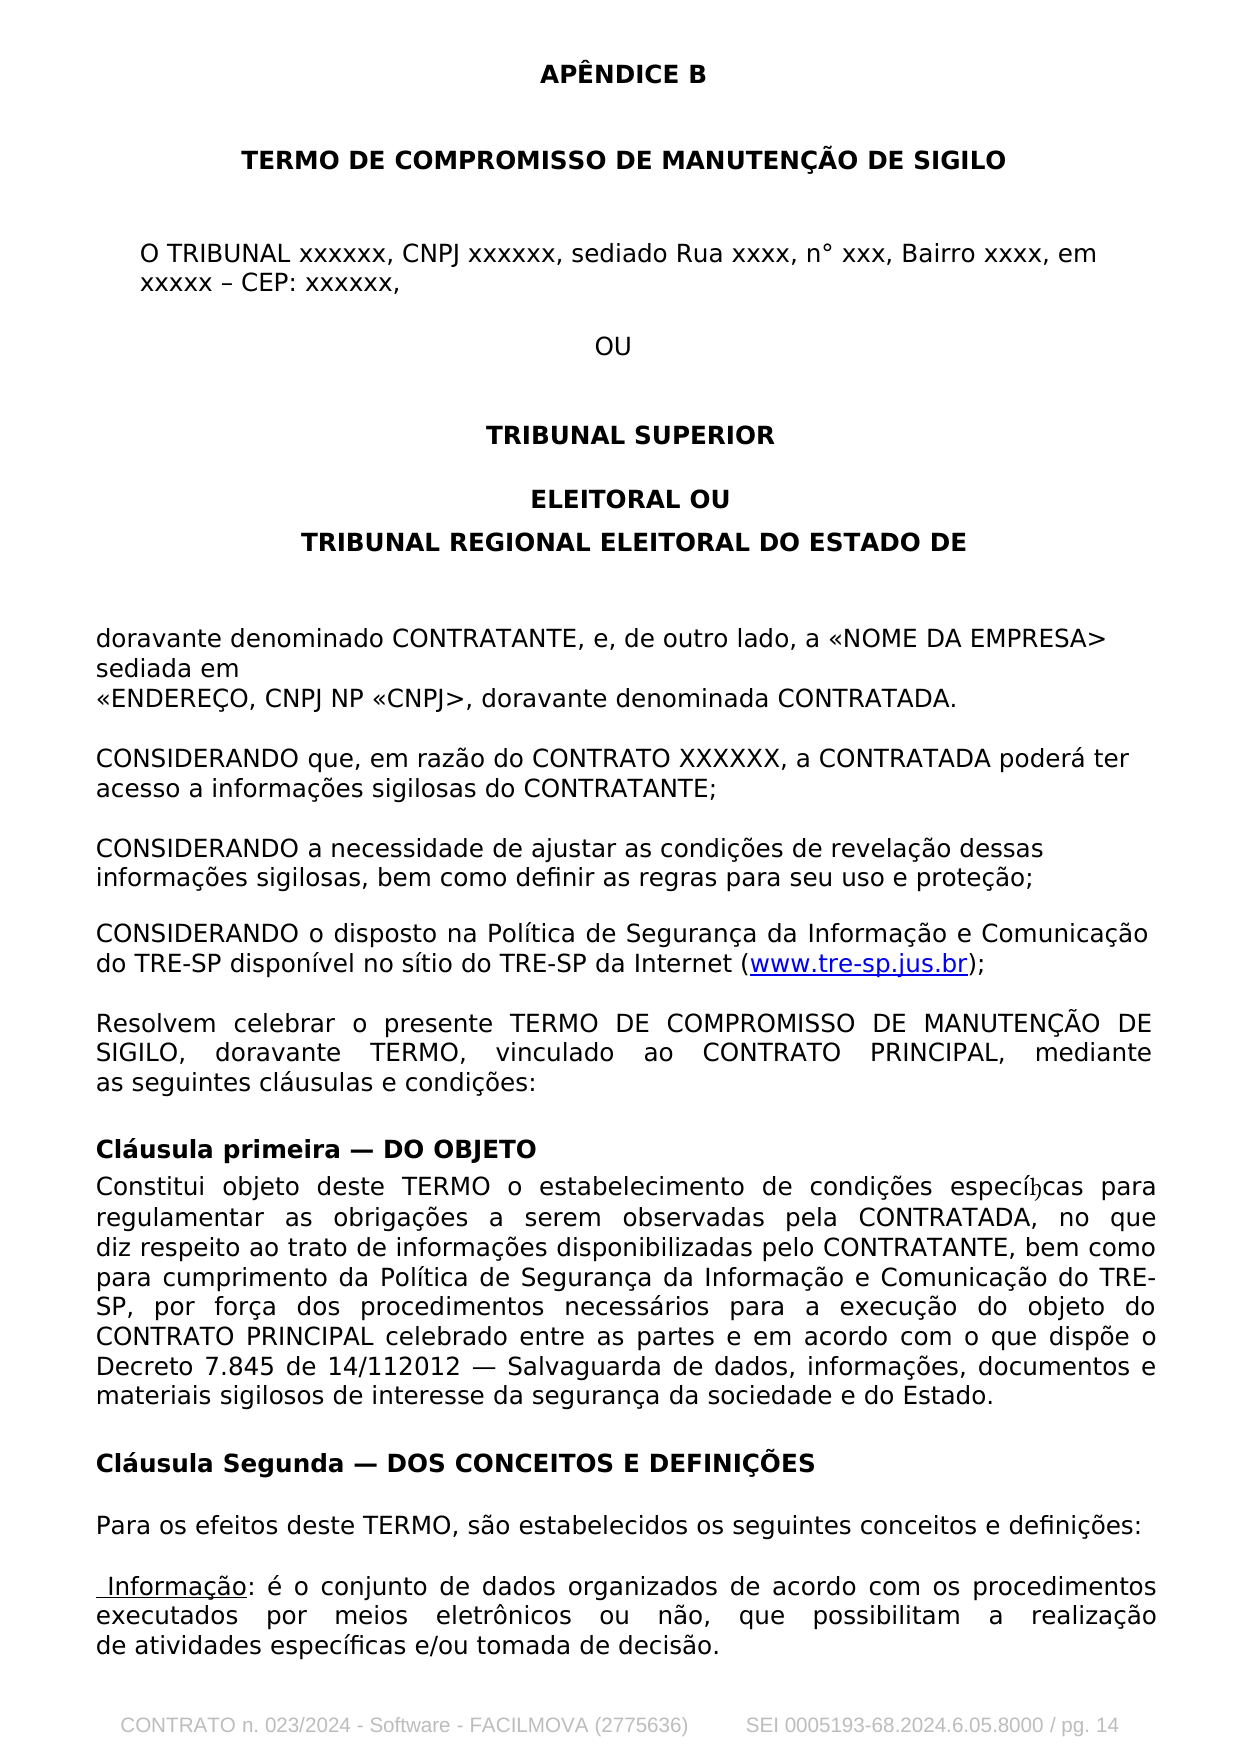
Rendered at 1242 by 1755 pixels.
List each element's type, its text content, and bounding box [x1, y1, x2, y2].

text TRIBUNAL SUPERIOR ELEITORAL OU [482, 386, 779, 515]
text Informação: é o conjunto de dados organizados de acordo com os procedimentos executados por meios eletrônicos ou não, que possibilitam a realização de atividades específicas e/ou tomada de decisão. [96, 1572, 1157, 1660]
text APÊNDICE B [535, 60, 712, 89]
text sediada em [96, 654, 244, 684]
text «ENDEREÇO, CNPJ NP «CNPJ>, doravante denominada CONTRATADA. [96, 684, 968, 714]
text doravante denominado CONTRATANTE, e, de outro lado, a «NOME DA EMPRESA> [96, 624, 1123, 654]
text Constitui objeto deste TERMO o estabelecimento de condições especícas para regulamentar as obrigações a serem observadas pela CONTRATADA, no que diz respeito ao trato de informações disponibilizadas pelo CONTRATANTE, bem como para cumprimento da Política de Segurança da Informação e Comunicação do TRE- SP, por força dos procedimentos necessários para a execução do objeto do CONTRATO PRINCIPAL celebrado entre as partes e em acordo com o que dispõe o Decreto 7.845 de 14/112012 — Salvaguarda de dados, informações, documentos e materiais sigilosos de interesse da segurança da sociedade e do Estado. [96, 1169, 1156, 1411]
text O TRIBUNAL xxxxxx, CNPJ xxxxxx, sediado Rua xxxx, n° xxx, Bairro xxxx, em xxxxx – CEP: xxxxxx, [139, 239, 1112, 298]
text TRIBUNAL REGIONAL ELEITORAL DO ESTADO DE [293, 528, 975, 557]
text Para os efeitos deste TERMO, são estabelecidos os seguintes conceitos e definições: [96, 1512, 1154, 1541]
text Cláusula primeira — DO OBJETO [96, 1136, 547, 1165]
text Resolvem celebrar o presente TERMO DE COMPROMISSO DE MANUTENÇÃO DE SIGILO, doravante TERMO, vinculado ao CONTRATO PRINCIPAL, mediante as seguintes cláusulas e condições: [96, 1009, 1153, 1097]
text CONSIDERANDO o disposto na Política de Segurança da Informação e Comunicação do TRE-SP disponível no sítio do TRE-SP da Internet (www.tre-sp.jus.br); [96, 919, 1149, 978]
text OU [590, 332, 636, 361]
text CONSIDERANDO que, em razão do CONTRATO XXXXXX, a CONTRATADA poderá ter acesso a informações sigilosas do CONTRATANTE; [96, 744, 1145, 803]
text TERMO DE COMPROMISSO DE MANUTENÇÃO DE SIGILO [232, 146, 1015, 175]
text Cláusula Segunda — DOS CONCEITOS E DEFINIÇÕES [96, 1449, 829, 1478]
text CONSIDERANDO a necessidade de ajustar as condições de revelação dessas informações sigilosas, bem como definir as regras para seu uso e proteção; [96, 834, 1059, 893]
